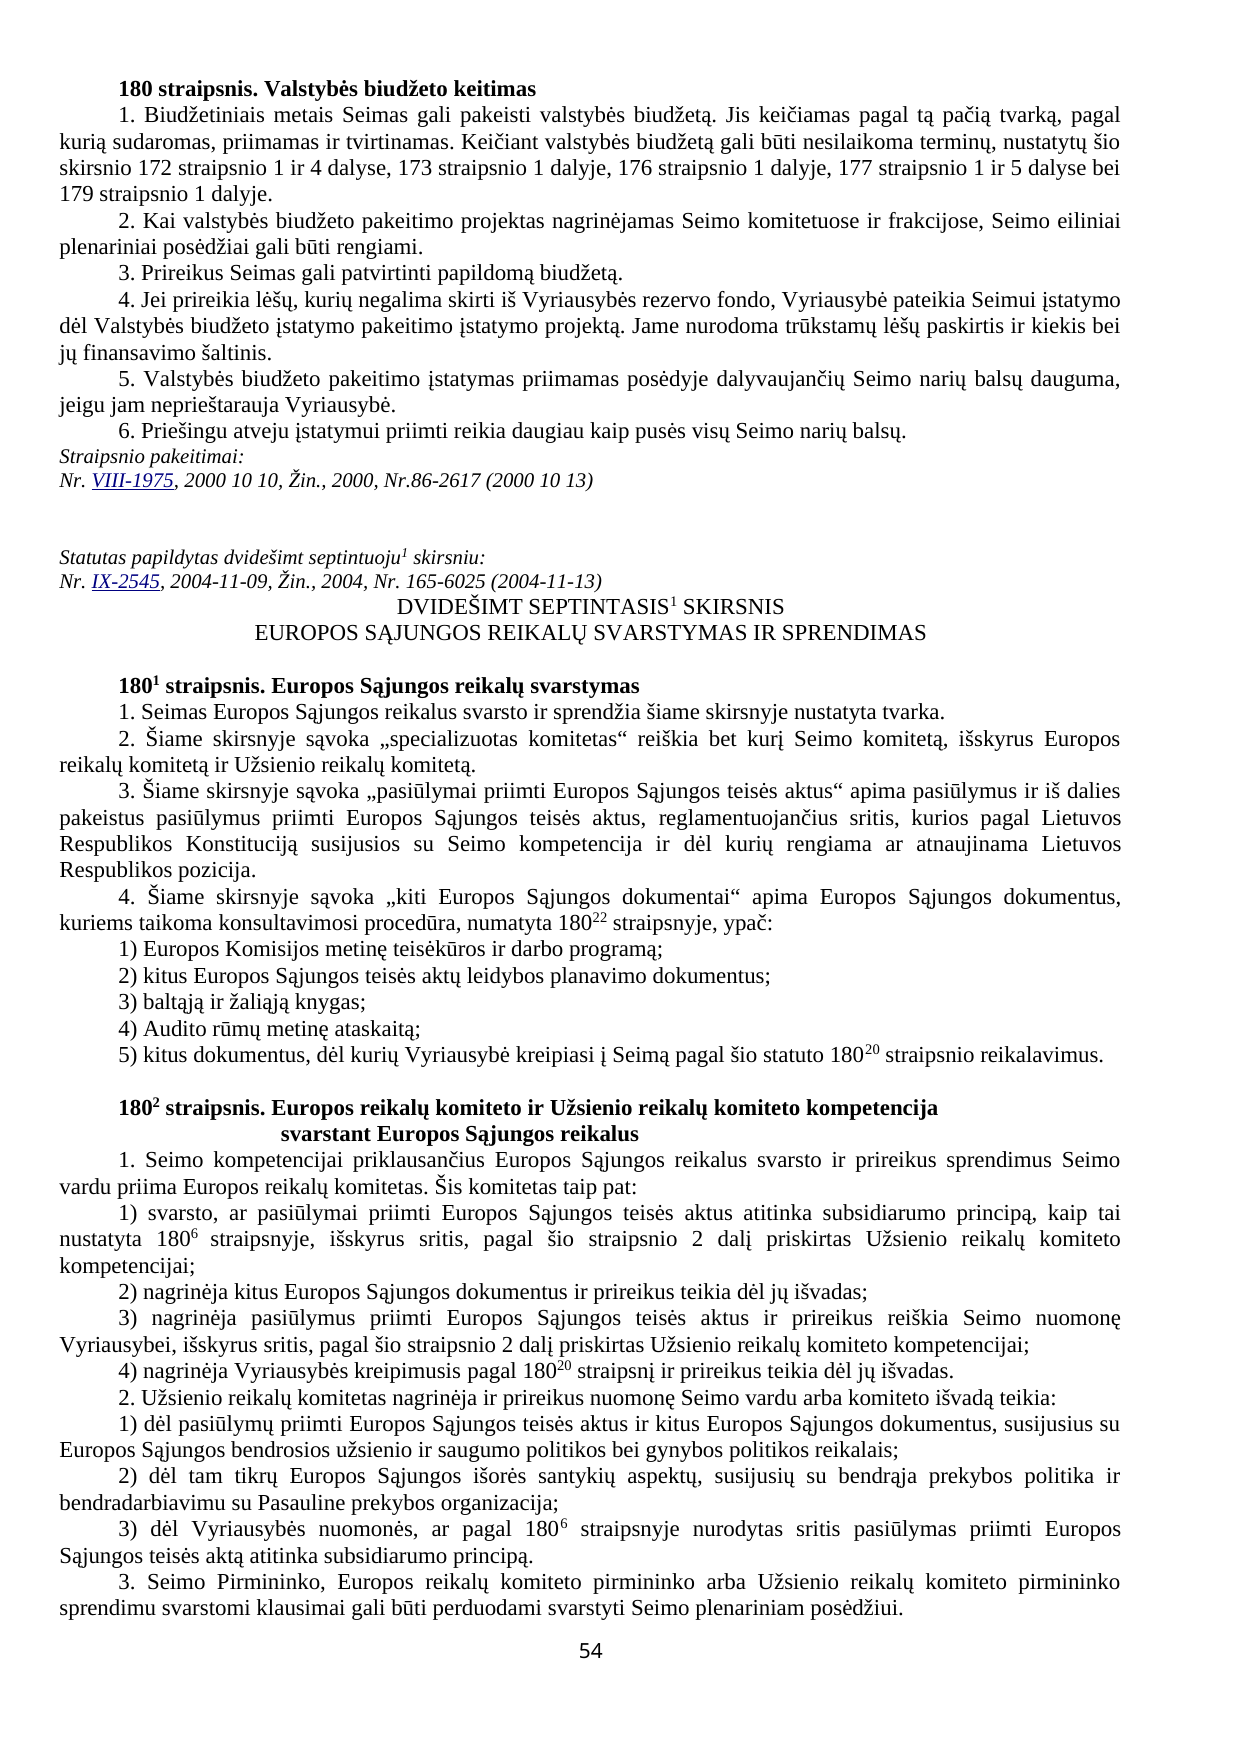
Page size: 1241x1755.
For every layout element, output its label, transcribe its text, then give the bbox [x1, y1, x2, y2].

text 3. Šiame skirsnyje sąvoka „pasiūlymai priimti Europos Sąjungos teisės aktus“ apima pasiūlymus ir iš dalies pakeistus pasiūlymus priimti Europos Sąjungos teisės aktus, reglamentuojančius sritis, kurios pagal Lietuvos Respublikos Konstituciją susijusios su Seimo kompetencija ir dėl kurių rengiama ar atnaujinama Lietuvos Respublikos pozicija. [59, 777, 1122, 883]
text 1. Seimo kompetencijai priklausančius Europos Sąjungos reikalus svarsto ir prireikus sprendimus Seimo vardu priima Europos reikalų komitetas. Šis komitetas taip pat: [59, 1146, 1122, 1199]
text 2. Užsienio reikalų komitetas nagrinėja ir prireikus nuomonę Seimo vardu arba komiteto išvadą teikia: [59, 1383, 1122, 1410]
text 6. Priešingu atveju įstatymui priimti reikia daugiau kaip pusės visų Seimo narių balsų. [59, 418, 1122, 444]
text DVIDEŠIMT SEPTINTASIS1 SKIRSNIS [59, 593, 1122, 619]
text 3) baltąją ir žaliąją knygas; [59, 988, 1122, 1014]
text 2) dėl tam tikrų Europos Sąjungos išorės santykių aspektų, susijusių su bendrąja prekybos politika ir bendradarbiavimu su Pasauline prekybos organizacija; [59, 1463, 1122, 1515]
text 5. Valstybės biudžeto pakeitimo įstatymas priimamas posėdyje dalyvaujančių Seimo narių balsų dauguma, jeigu jam neprieštarauja Vyriausybė. [59, 365, 1122, 418]
text 3. Seimo Pirmininko, Europos reikalų komiteto pirmininko arba Užsienio reikalų komiteto pirmininko sprendimu svarstomi klausimai gali būti perduodami svarstyti Seimo plenariniam posėdžiui. [59, 1568, 1122, 1621]
text Nr. VIII-1975, 2000 10 10, Žin., 2000, Nr.86-2617 (2000 10 13) [59, 468, 1122, 492]
text 4) Audito rūmų metinę ataskaitą; [59, 1014, 1122, 1041]
text Statutas papildytas dvidešimt septintuoju1 skirsniu: [59, 545, 1122, 569]
text EUROPOS SĄJUNGOS REIKALŲ SVARSTYMAS IR SPRENDIMAS [59, 619, 1122, 646]
text 3) dėl Vyriausybės nuomonės, ar pagal 1806 straipsnyje nurodytas sritis pasiūlymas priimti Europos Sąjungos teisės aktą atitinka subsidiarumo principą. [59, 1515, 1122, 1568]
text 1) dėl pasiūlymų priimti Europos Sąjungos teisės aktus ir kitus Europos Sąjungos dokumentus, susijusius su Europos Sąjungos bendrosios užsienio ir saugumo politikos bei gynybos politikos reikalais; [59, 1410, 1122, 1463]
text 4. Šiame skirsnyje sąvoka „kiti Europos Sąjungos dokumentai“ apima Europos Sąjungos dokumentus, kuriems taikoma konsultavimosi procedūra, numatyta 18022 straipsnyje, ypač: [59, 883, 1122, 936]
text 4) nagrinėja Vyriausybės kreipimusis pagal 18020 straipsnį ir prireikus teikia dėl jų išvadas. [59, 1357, 1122, 1383]
text 1) Europos Komisijos metinę teisėkūros ir darbo programą; [59, 936, 1122, 962]
text 2) kitus Europos Sąjungos teisės aktų leidybos planavimo dokumentus; [59, 962, 1122, 988]
text 2. Kai valstybės biudžeto pakeitimo projektas nagrinėjamas Seimo komitetuose ir frakcijose, Seimo eiliniai plenariniai posėdžiai gali būti rengiami. [59, 207, 1122, 259]
text 1802 straipsnis. Europos reikalų komiteto ir Užsienio reikalų komiteto kompetencija [59, 1094, 1122, 1120]
text 3) nagrinėja pasiūlymus priimti Europos Sąjungos teisės aktus ir prireikus reiškia Seimo nuomonę Vyriausybei, išskyrus sritis, pagal šio straipsnio 2 dalį priskirtas Užsienio reikalų komiteto kompetencijai; [59, 1304, 1122, 1357]
text 4. Jei prireikia lėšų, kurių negalima skirti iš Vyriausybės rezervo fondo, Vyriausybė pateikia Seimui įstatymo dėl Valstybės biudžeto įstatymo pakeitimo įstatymo projektą. Jame nurodoma trūkstamų lėšų paskirtis ir kiekis bei jų finansavimo šaltinis. [59, 286, 1122, 365]
text 5) kitus dokumentus, dėl kurių Vyriausybė kreipiasi į Seimą pagal šio statuto 18020 straipsnio reikalavimus. [59, 1041, 1122, 1067]
text 1. Biudžetiniais metais Seimas gali pakeisti valstybės biudžetą. Jis keičiamas pagal tą pačią tvarką, pagal kurią sudaromas, priimamas ir tvirtinamas. Keičiant valstybės biudžetą gali būti nesilaikoma terminų, nustatytų šio skirsnio 172 straipsnio 1 ir 4 dalyse, 173 straipsnio 1 dalyje, 176 straipsnio 1 dalyje, 177 straipsnio 1 ir 5 dalyse bei 179 straipsnio 1 dalyje. [59, 101, 1122, 207]
text svarstant Europos Sąjungos reikalus [59, 1120, 1122, 1146]
text 1. Seimas Europos Sąjungos reikalus svarsto ir sprendžia šiame skirsnyje nustatyta tvarka. [59, 698, 1122, 725]
text Straipsnio pakeitimai: [59, 444, 1122, 468]
text 2. Šiame skirsnyje sąvoka „specializuotas komitetas“ reiškia bet kurį Seimo komitetą, išskyrus Europos reikalų komitetą ir Užsienio reikalų komitetą. [59, 725, 1122, 777]
text 1) svarsto, ar pasiūlymai priimti Europos Sąjungos teisės aktus atitinka subsidiarumo principą, kaip tai nustatyta 1806 straipsnyje, išskyrus sritis, pagal šio straipsnio 2 dalį priskirtas Užsienio reikalų komiteto kompetencijai; [59, 1199, 1122, 1278]
text 2) nagrinėja kitus Europos Sąjungos dokumentus ir prireikus teikia dėl jų išvadas; [59, 1278, 1122, 1304]
text 3. Prireikus Seimas gali patvirtinti papildomą biudžetą. [59, 259, 1122, 286]
text Nr. IX-2545, 2004-11-09, Žin., 2004, Nr. 165-6025 (2004-11-13) [59, 569, 1122, 593]
text 180 straipsnis. Valstybės biudžeto keitimas [59, 75, 1122, 101]
text 1801 straipsnis. Europos Sąjungos reikalų svarstymas [59, 672, 1122, 698]
